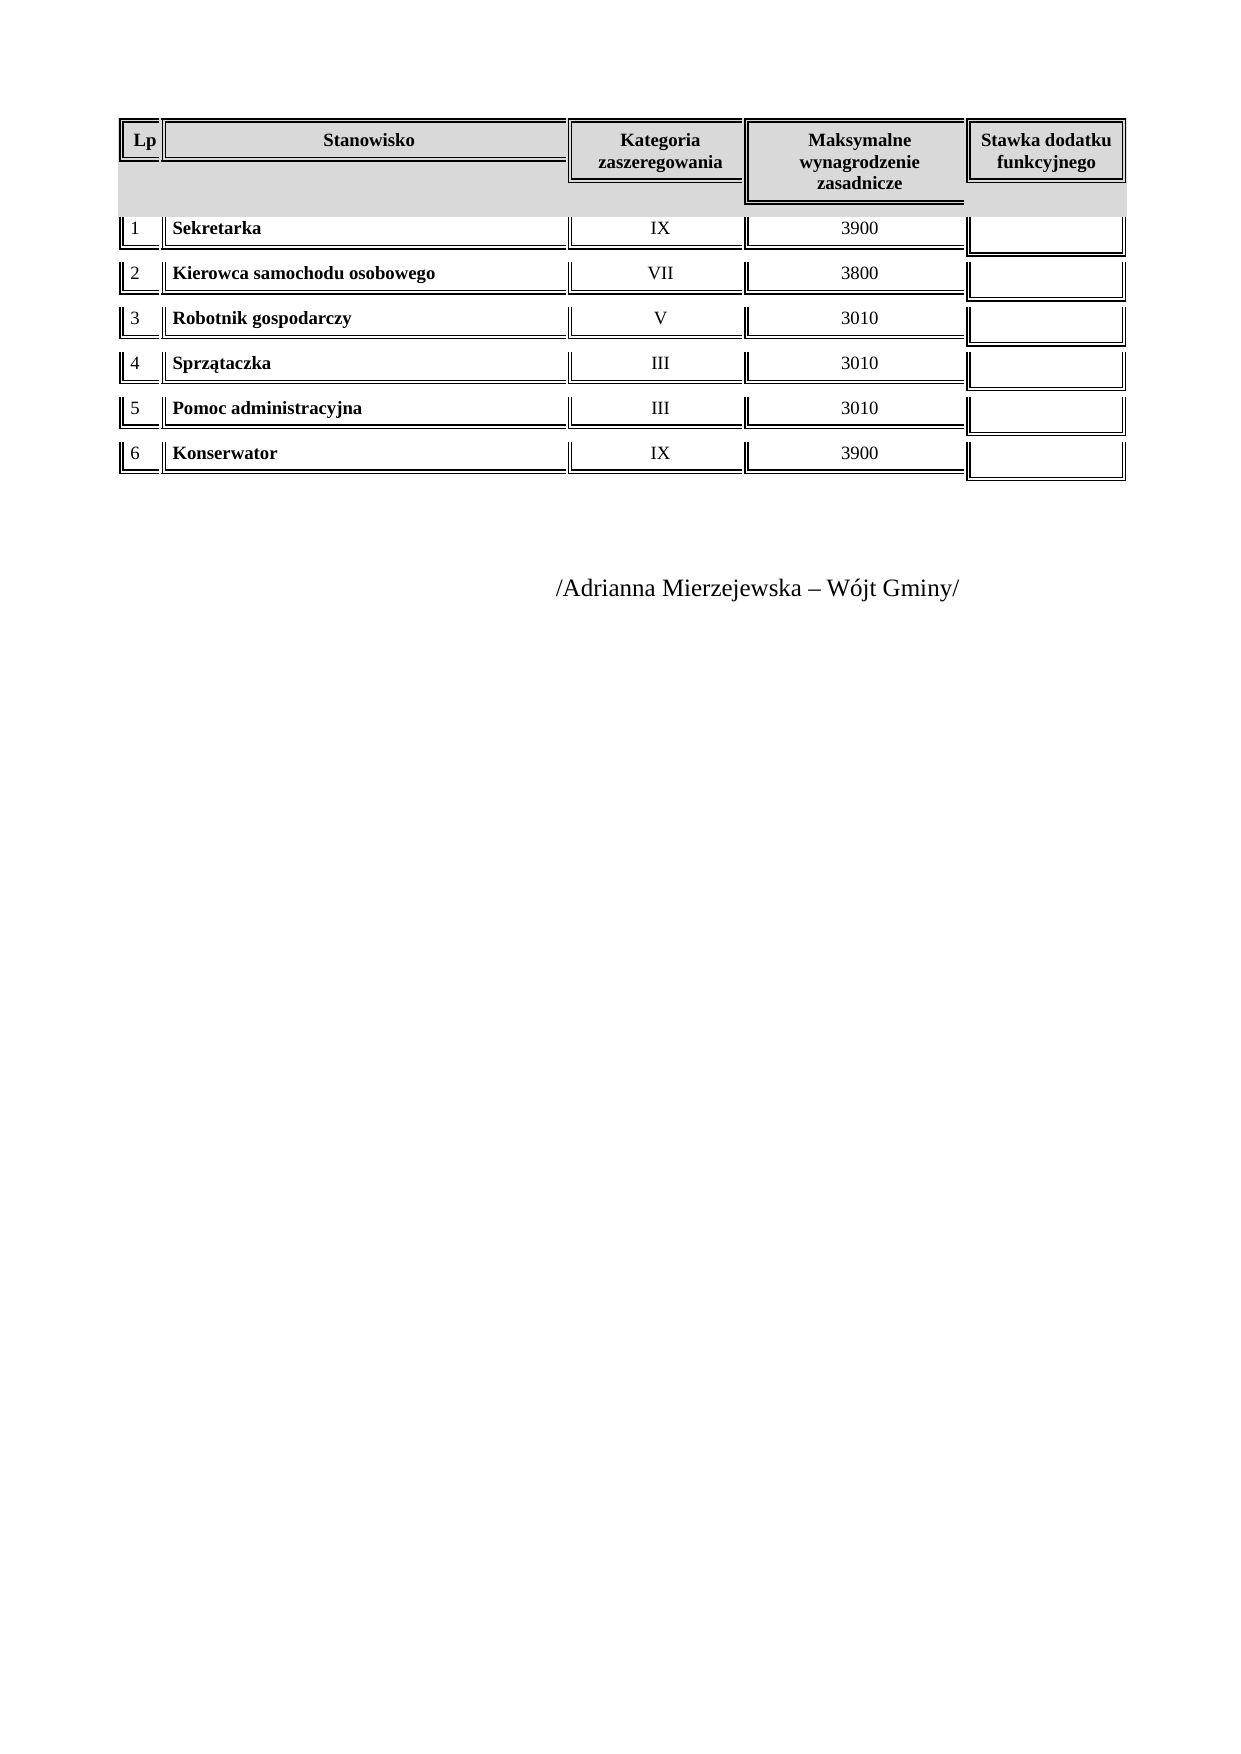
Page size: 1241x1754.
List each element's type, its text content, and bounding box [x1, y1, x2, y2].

text /Adrianna Mierzejewska – Wójt Gminy/ [118, 573, 1122, 601]
table_cell [971, 442, 1122, 477]
table_cell 1 [118, 217, 160, 262]
table_cell IX [567, 217, 743, 262]
table_cell 3 [118, 307, 160, 352]
table_cell [971, 397, 1122, 432]
table_cell Pomoc administracyjna [160, 397, 567, 442]
table_cell [971, 307, 1122, 342]
table_cell III [567, 352, 743, 397]
table_cell IX [567, 442, 743, 486]
table_cell 4 [118, 352, 160, 397]
table_cell [965, 352, 1127, 397]
table_cell 6 [118, 442, 160, 486]
table_cell [965, 307, 1127, 352]
table_cell Sprzątaczka [160, 352, 567, 397]
table_cell 3010 [743, 397, 965, 442]
table_cell [971, 352, 1122, 387]
table_cell 3900 [743, 442, 965, 486]
table_cell [965, 217, 1127, 262]
table_cell 3800 [743, 262, 965, 307]
table_cell 3010 [743, 307, 965, 352]
table_header Maksymalne wynagrodzenie zasadnicze [743, 118, 965, 217]
table_header Lp [118, 118, 160, 217]
table_cell Robotnik gospodarczy [160, 307, 567, 352]
table_cell Kierowca samochodu osobowego [160, 262, 567, 307]
table_cell 5 [118, 397, 160, 442]
table_header Stanowisko [160, 118, 567, 217]
table_cell Konserwator [160, 442, 567, 486]
table_cell Sekretarka [160, 217, 567, 262]
table_header Stawka dodatku funkcyjnego [965, 118, 1127, 217]
table_cell III [567, 397, 743, 442]
table_cell [965, 262, 1127, 307]
table_header Kategoria zaszeregowania [567, 118, 743, 217]
table_cell V [567, 307, 743, 352]
table_cell VII [567, 262, 743, 307]
table_cell [971, 262, 1122, 297]
table_cell 3010 [743, 352, 965, 397]
table_cell [965, 442, 1127, 486]
table_cell [965, 397, 1127, 442]
table_cell 3900 [743, 217, 965, 262]
table_cell [971, 217, 1122, 252]
table_cell 2 [118, 262, 160, 307]
